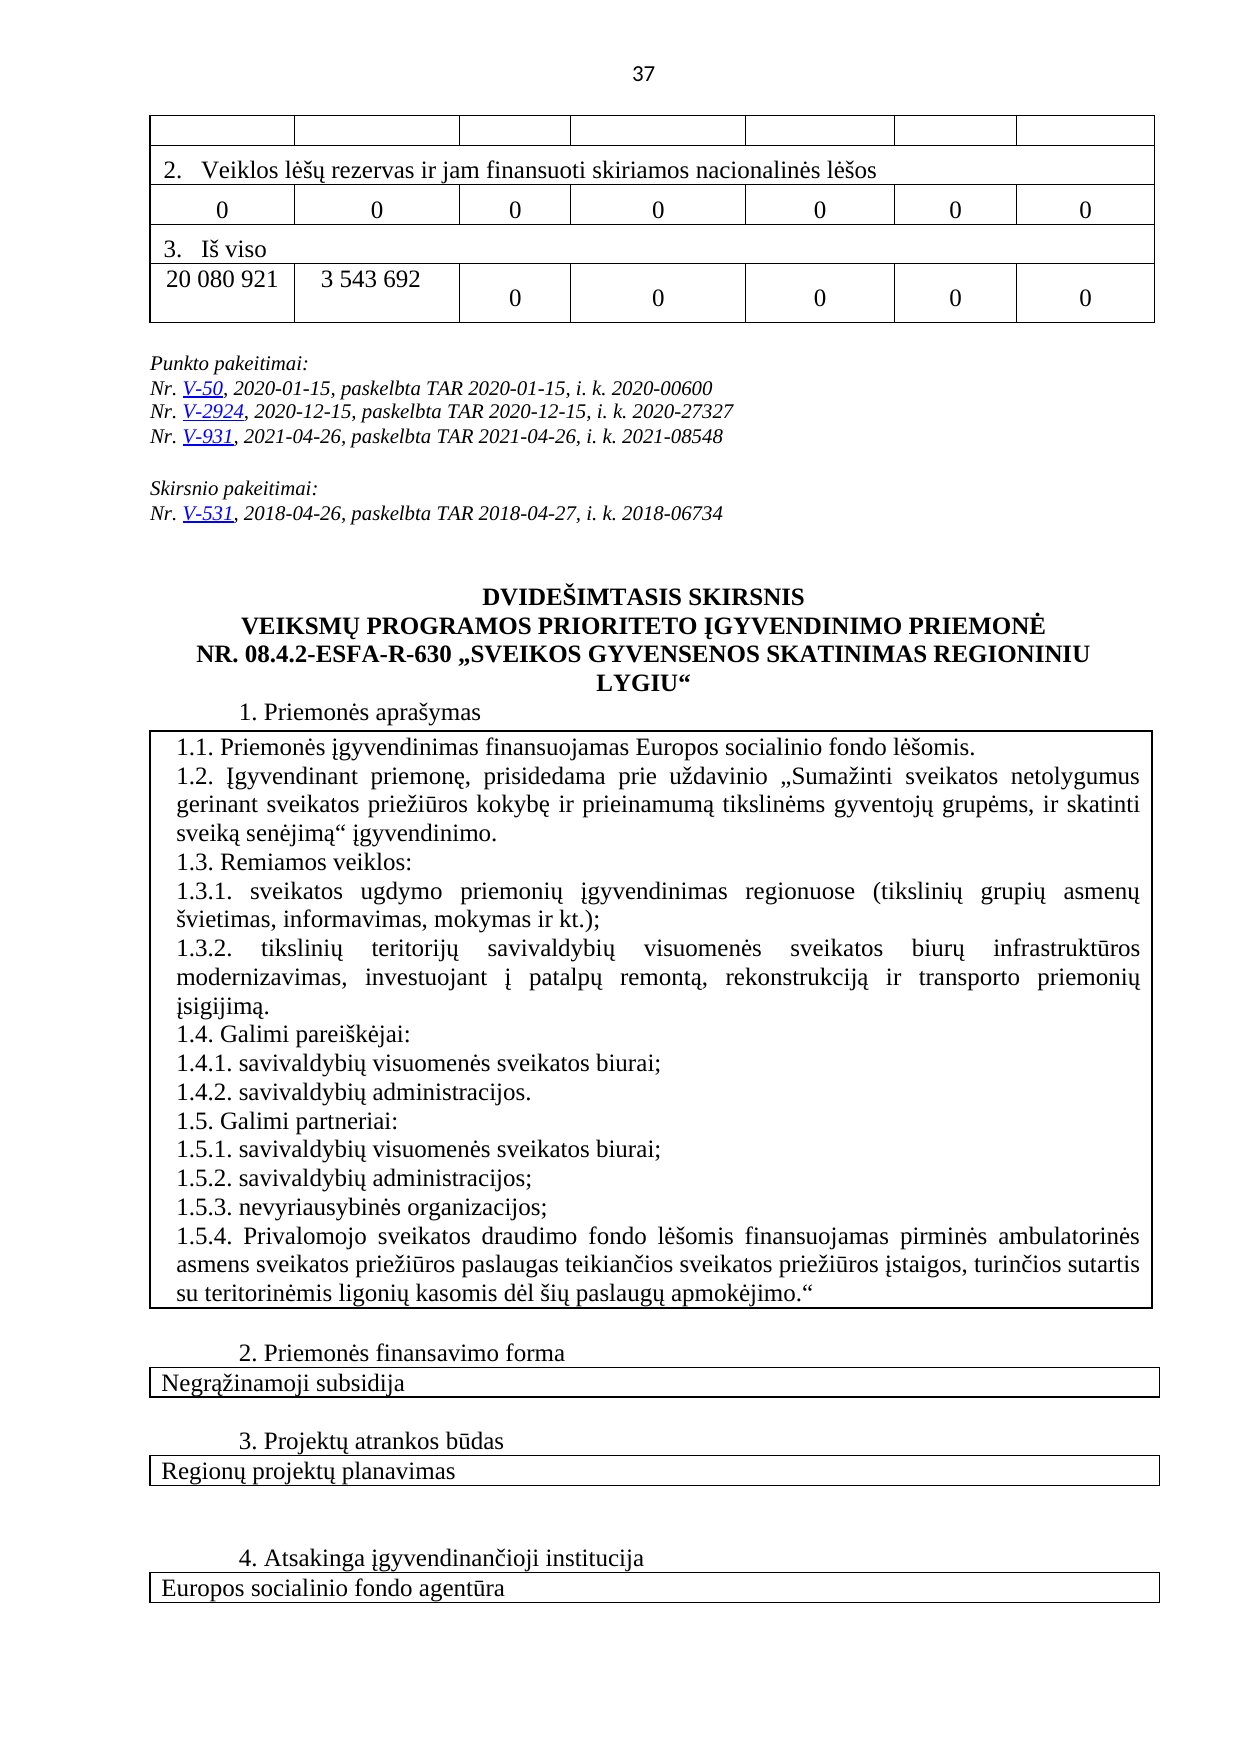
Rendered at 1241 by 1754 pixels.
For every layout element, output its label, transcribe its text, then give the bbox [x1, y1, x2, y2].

table_header Negrąžinamoji subsidija [151, 1368, 1159, 1396]
table_cell [295, 116, 459, 145]
text Nr. V-50, 2020-01-15, paskelbta TAR 2020-01-15, i. k. 2020-00600 [150, 375, 1137, 399]
text Nr. V-931, 2021-04-26, paskelbta TAR 2021-04-26, i. k. 2021-08548 [150, 423, 1137, 448]
text Punkto pakeitimai: [150, 351, 1137, 375]
text Nr. V-2924, 2020-12-15, paskelbta TAR 2020-12-15, i. k. 2020-27327 [150, 399, 1137, 423]
table_header Europos socialinio fondo agentūra [151, 1573, 1159, 1602]
table_cell [895, 116, 1016, 145]
text Skirsnio pakeitimai: [150, 476, 1137, 500]
text DVIDEŠIMTASIS SKIRSNIS [150, 582, 1137, 611]
table_header 1.1. Priemonės įgyvendinimas finansuojamas Europos socialinio fondo lėšomis. 1.2. Įgyvendinant priemonę, prisidedama prie uždavinio „Sumažinti sveikatos netolygumus gerinant sveikatos priežiūros kokybę ir prieinamumą tikslinėms gyventojų grupėms, ir skatinti sveiką senėjimą“ įgyvendinimo. 1.3. Remiamos veiklos: 1.3.1. sveikatos ugdymo priemonių įgyvendinimas regionuose (tikslinių grupių asmenų švietimas, informavimas, mokymas ir kt.); 1.3.2. tikslinių teritorijų savivaldybių visuomenės sveikatos biurų infrastruktūros modernizavimas, investuojant į patalpų remontą, rekonstrukciją ir transporto priemonių įsigijimą. 1.4. Galimi pareiškėjai: 1.4.1. savivaldybių visuomenės sveikatos biurai; 1.4.2. savivaldybių administracijos. 1.5. Galimi partneriai: 1.5.1. savivaldybių visuomenės sveikatos biurai; 1.5.2. savivaldybių administracijos; 1.5.3. nevyriausybinės organizacijos; 1.5.4. Privalomojo sveikatos draudimo fondo lėšomis finansuojamas pirminės ambulatorinės asmens sveikatos priežiūros paslaugas teikiančios sveikatos priežiūros įstaigos, turinčios sutartis su teritorinėmis ligonių kasomis dėl šių paslaugų apmokėjimo.“ [151, 732, 1151, 1307]
table_cell [571, 116, 745, 145]
table_cell 0 [895, 264, 1016, 322]
table_cell 0 [1017, 264, 1154, 322]
table_cell 3 543 692 [295, 264, 459, 322]
table_cell 0 [746, 264, 894, 322]
text NR. 08.4.2-ESFA-R-630 „SVEIKOS GYVENSENOS SKATINIMAS REGIONINIU LYGIU“ [150, 639, 1137, 697]
table_cell 20 080 921 [151, 264, 294, 322]
table_cell [746, 116, 894, 145]
table_cell 3. Iš viso [151, 225, 1154, 263]
text 4. Atsakinga įgyvendinančioji institucija [150, 1543, 1140, 1572]
table_cell [460, 116, 570, 145]
table_cell 0 [295, 185, 459, 224]
table_cell 0 [895, 185, 1016, 224]
text 2. Priemonės finansavimo forma [150, 1338, 1140, 1367]
table_cell 0 [571, 264, 745, 322]
table_cell [151, 116, 294, 145]
text 3. Projektų atrankos būdas [150, 1426, 1140, 1455]
table_cell 0 [571, 185, 745, 224]
table_cell 0 [1017, 185, 1154, 224]
table_cell 2. Veiklos lėšų rezervas ir jam finansuoti skiriamos nacionalinės lėšos [151, 146, 1154, 184]
table_cell 0 [460, 264, 570, 322]
table_cell 0 [746, 185, 894, 224]
table_cell [1017, 116, 1154, 145]
table_header Regionų projektų planavimas [151, 1456, 1159, 1485]
table_cell 0 [460, 185, 570, 224]
text Nr. V-531, 2018-04-26, paskelbta TAR 2018-04-27, i. k. 2018-06734 [150, 500, 1137, 524]
table_cell 0 [151, 185, 294, 224]
text 1. Priemonės aprašymas [150, 697, 1137, 726]
text VEIKSMŲ PROGRAMOS PRIORITETO ĮGYVENDINIMO PRIEMONĖ [150, 611, 1137, 639]
